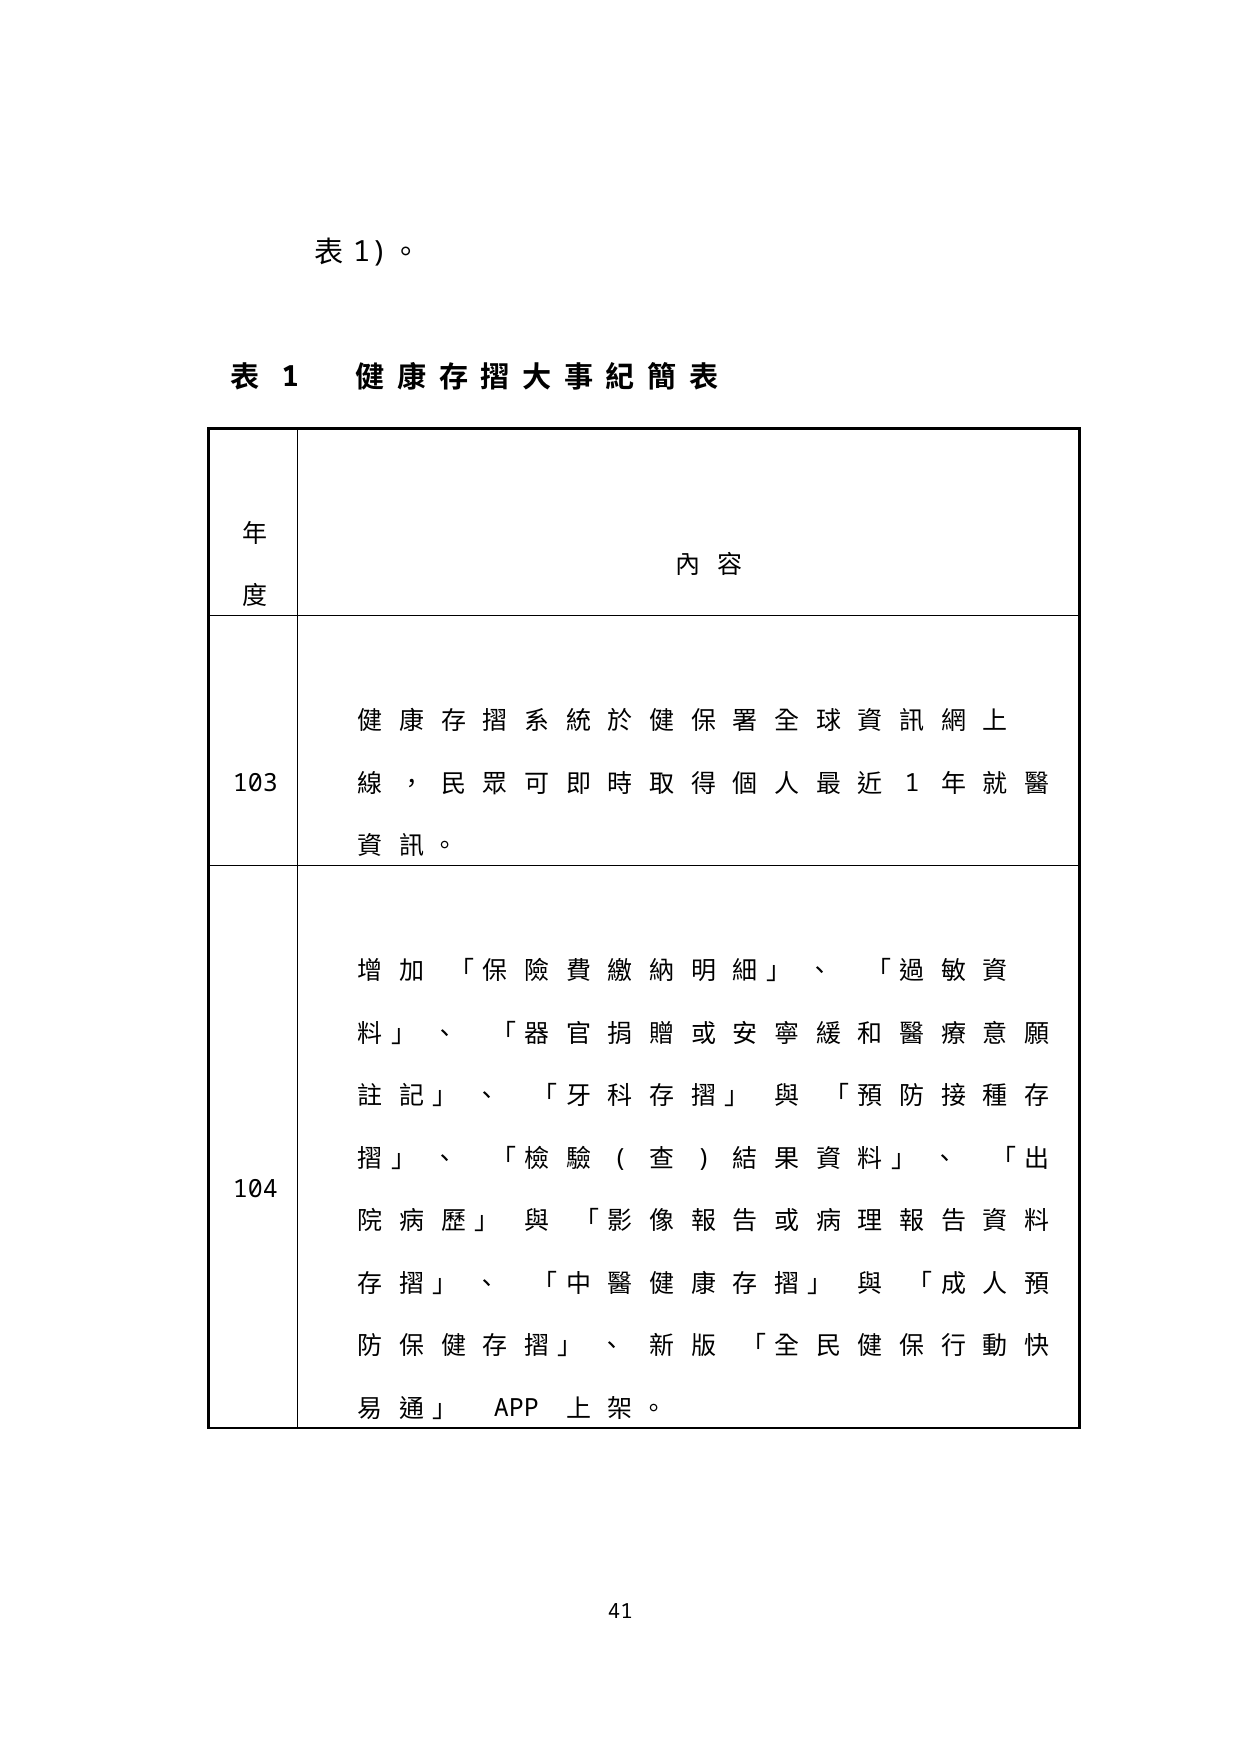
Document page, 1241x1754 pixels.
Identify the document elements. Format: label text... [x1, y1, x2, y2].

table_cell 104 [210, 866, 297, 1427]
text 表1 健康存摺大事紀簡表 [197, 302, 1058, 427]
table_cell 健康存摺系統於健保署全球資訊網上線，民眾可即時取得個人最近1年就醫資訊。 [298, 616, 1078, 865]
table_header 年度 [210, 430, 297, 615]
table_cell 增加「保險費繳納明細」、「過敏資料」、「器官捐贈或安寧緩和醫療意願註記」、「牙科存摺」與「預防接種存摺」、「檢驗(查)結果資料」、「出院病歷」與「影像報告或病理報告資料存摺」、「中醫健康存摺」與「成人預防保健存摺」、新版「全民健保行動快易通」APP上架。 [298, 866, 1078, 1427]
table_header 內容 [298, 430, 1078, 615]
text 透過健康存摺，健保署將民眾的健康資訊回饋民眾，幫助國人掌握自身健康情形，103年9月建置「健康存摺」系統，民眾透過網路查詢或下載自身就醫及健康資料，包括門診住院、手術、用藥、檢驗(查)結果、預防保健資料、器官捐贈或安寧緩和醫療意願、成人預防保健結果、疫苗接種等，109年度因應疫情需要而增設口罩預購系統、110年度則新增COVID-19檢測結果查詢、COVID-19快篩結果查詢等(詳表1)。 [271, 177, 1058, 302]
table_cell 103 [210, 616, 297, 865]
